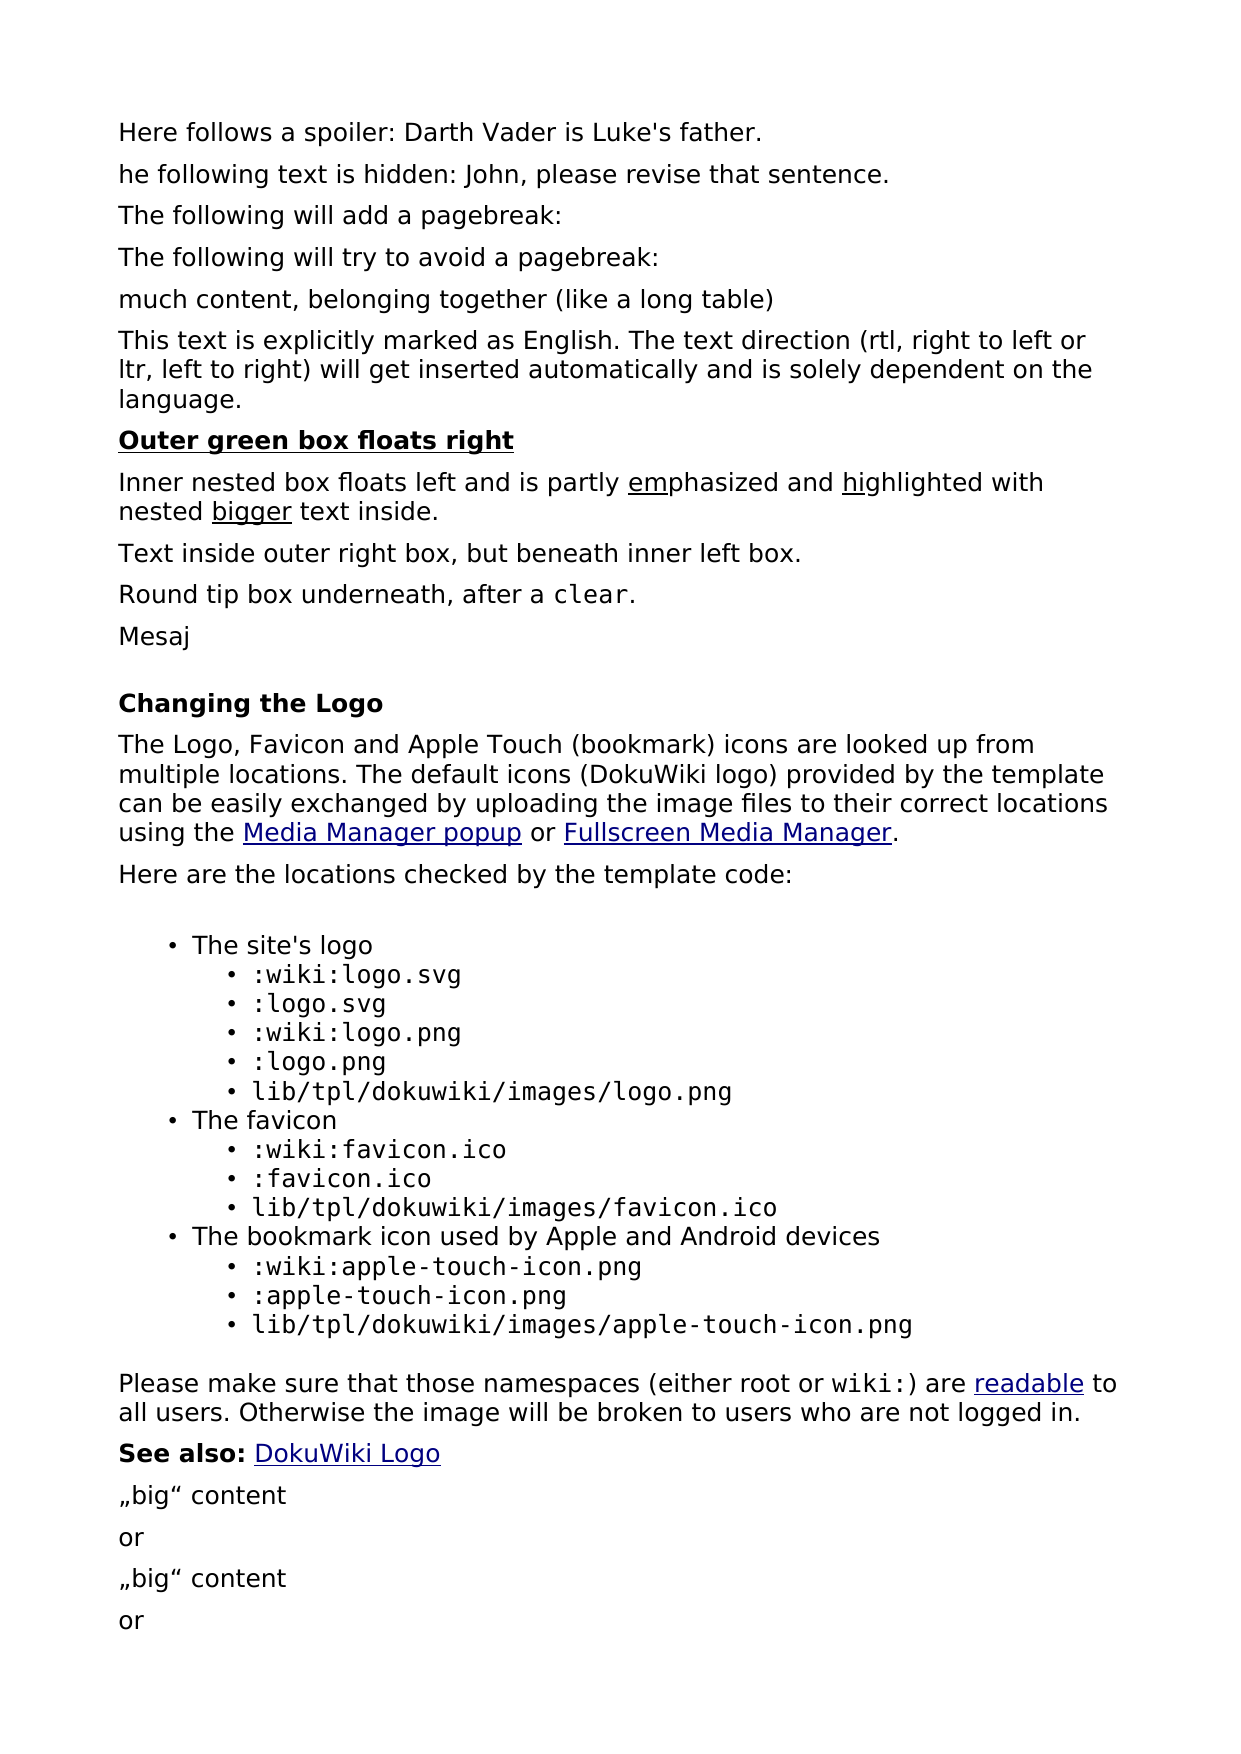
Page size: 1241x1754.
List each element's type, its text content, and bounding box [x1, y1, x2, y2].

list The bookmark icon used by Apple and Android devices [177, 1223, 1122, 1252]
list :wiki:logo.png [236, 1018, 1122, 1048]
list lib/tpl/dokuwiki/images/logo.png [236, 1077, 1122, 1106]
subtitle Changing the Logo [118, 689, 1122, 718]
text Outer green box floats right [118, 426, 1122, 456]
text Text inside outer right box, but beneath inner left box. [118, 539, 1122, 568]
text The following will try to avoid a pagebreak: [118, 243, 1122, 272]
list The site's logo [177, 931, 1122, 960]
text The following will add a pagebreak: [118, 201, 1122, 231]
text much content, belonging together (like a long table) [118, 285, 1122, 314]
text or [118, 1523, 1122, 1552]
text See also: DokuWiki Logo [118, 1439, 1122, 1469]
list :logo.png [236, 1048, 1122, 1077]
text The Logo, Favicon and Apple Touch (bookmark) icons are looked up from multiple locations. The default icons (DokuWiki logo) provided by the template can be easily exchanged by uploading the image files to their correct locations using the Media Manager popup or Fullscreen Media Manager. [118, 731, 1122, 847]
text or [118, 1606, 1122, 1635]
list The favicon [177, 1106, 1122, 1135]
text he following text is hidden: John, please revise that sentence. [118, 160, 1122, 189]
list :wiki:logo.svg [236, 960, 1122, 989]
text Here follows a spoiler: Darth Vader is Luke's father. [118, 118, 1122, 147]
text „big“ content [118, 1481, 1122, 1510]
list lib/tpl/dokuwiki/images/favicon.ico [236, 1193, 1122, 1223]
text This text is explicitly marked as English. The text direction (rtl, right to left or ltr, left to right) will get inserted automatically and is solely dependent on the language. [118, 326, 1122, 414]
text Round tip box underneath, after a clear. [118, 581, 1122, 610]
text Inner nested box floats left and is partly emphasized and highlighted with nested bigger text inside. [118, 468, 1122, 526]
list :wiki:favicon.ico [236, 1135, 1122, 1164]
text Here are the locations checked by the template code: [118, 860, 1122, 889]
text Please make sure that those namespaces (either root or wiki:) are readable to all users. Otherwise the image will be broken to users who are not logged in. [118, 1369, 1122, 1427]
list lib/tpl/dokuwiki/images/apple-touch-icon.png [236, 1310, 1122, 1339]
list :favicon.ico [236, 1164, 1122, 1193]
text „big“ content [118, 1564, 1122, 1594]
list :wiki:apple-touch-icon.png [236, 1252, 1122, 1281]
list :logo.svg [236, 989, 1122, 1018]
list :apple-touch-icon.png [236, 1281, 1122, 1310]
text Mesaj [118, 622, 1122, 651]
